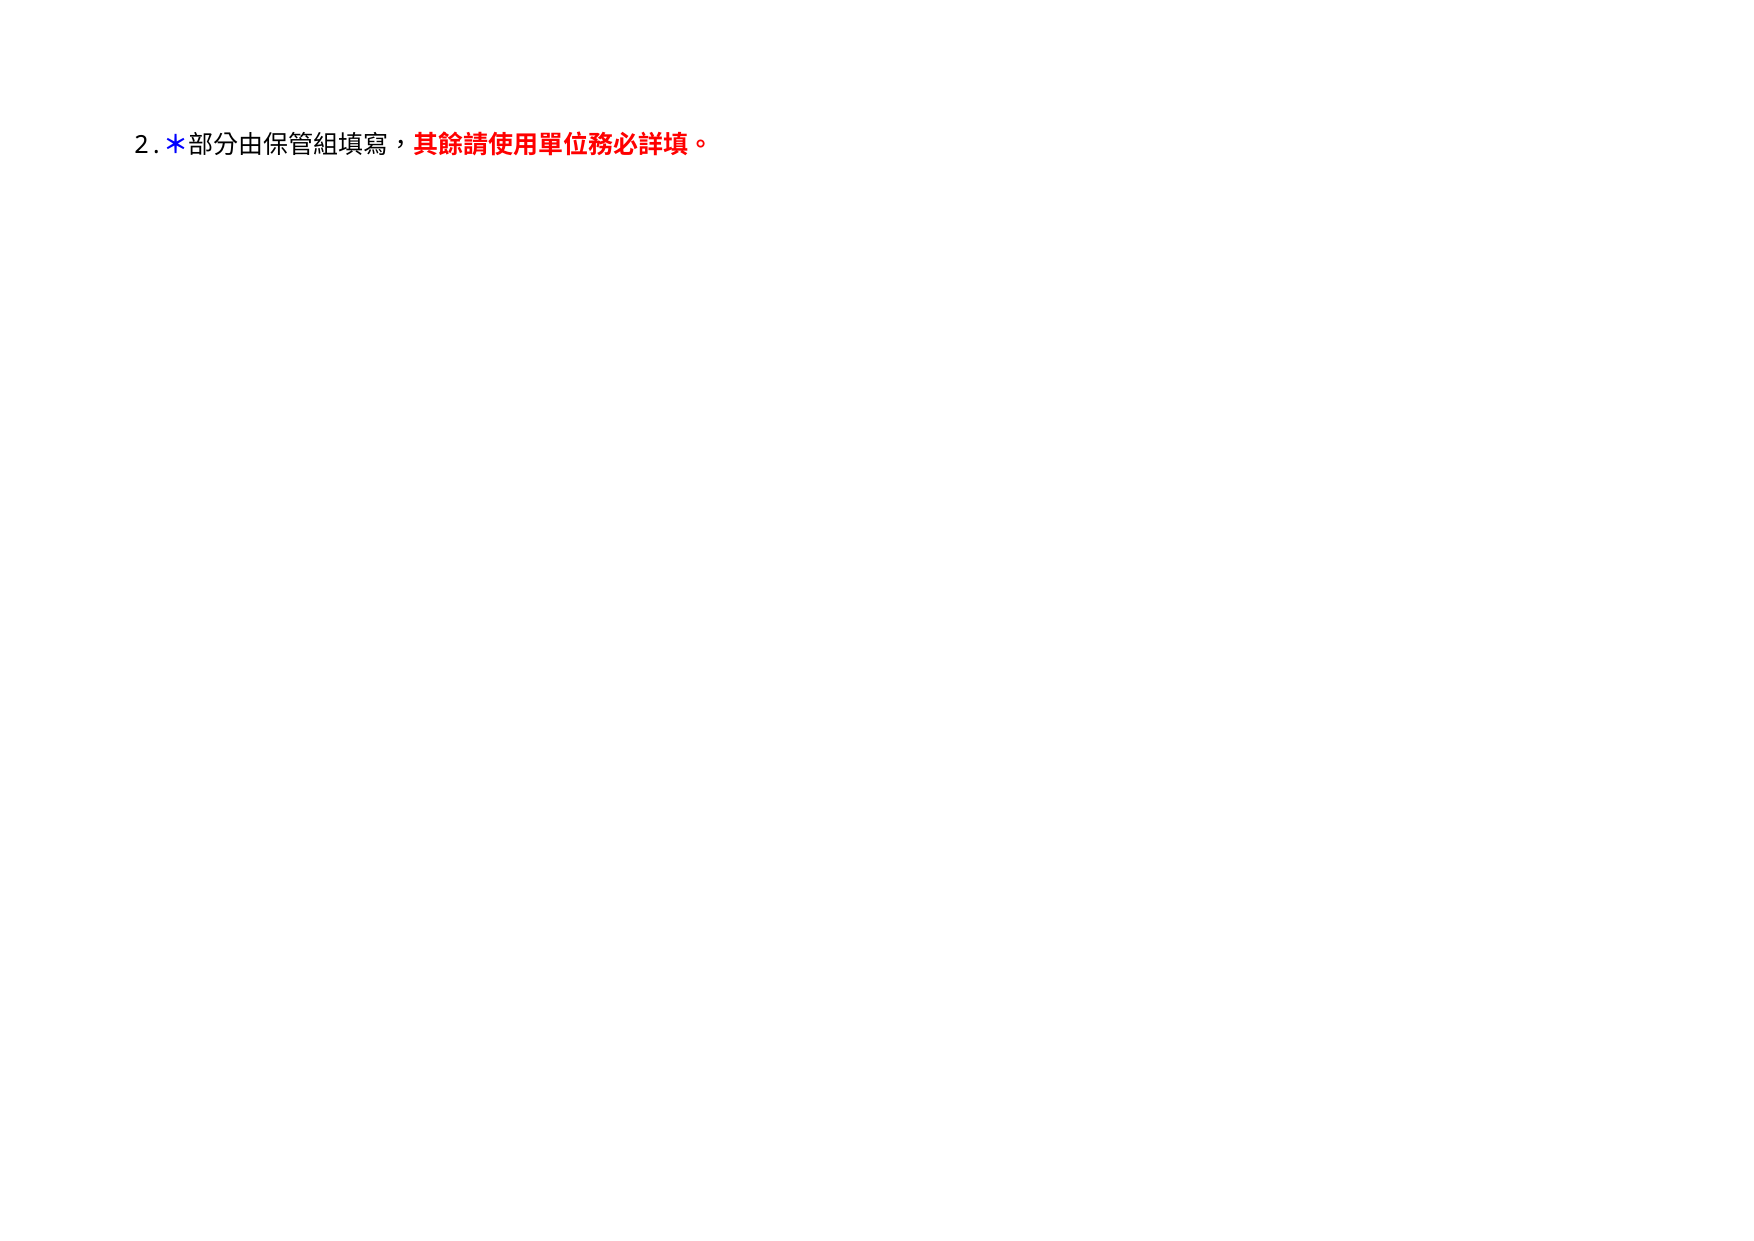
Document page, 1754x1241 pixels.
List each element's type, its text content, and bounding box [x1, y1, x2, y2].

text 2.＊部分由保管組填寫，其餘請使用單位務必詳填。 [58, 101, 1719, 163]
